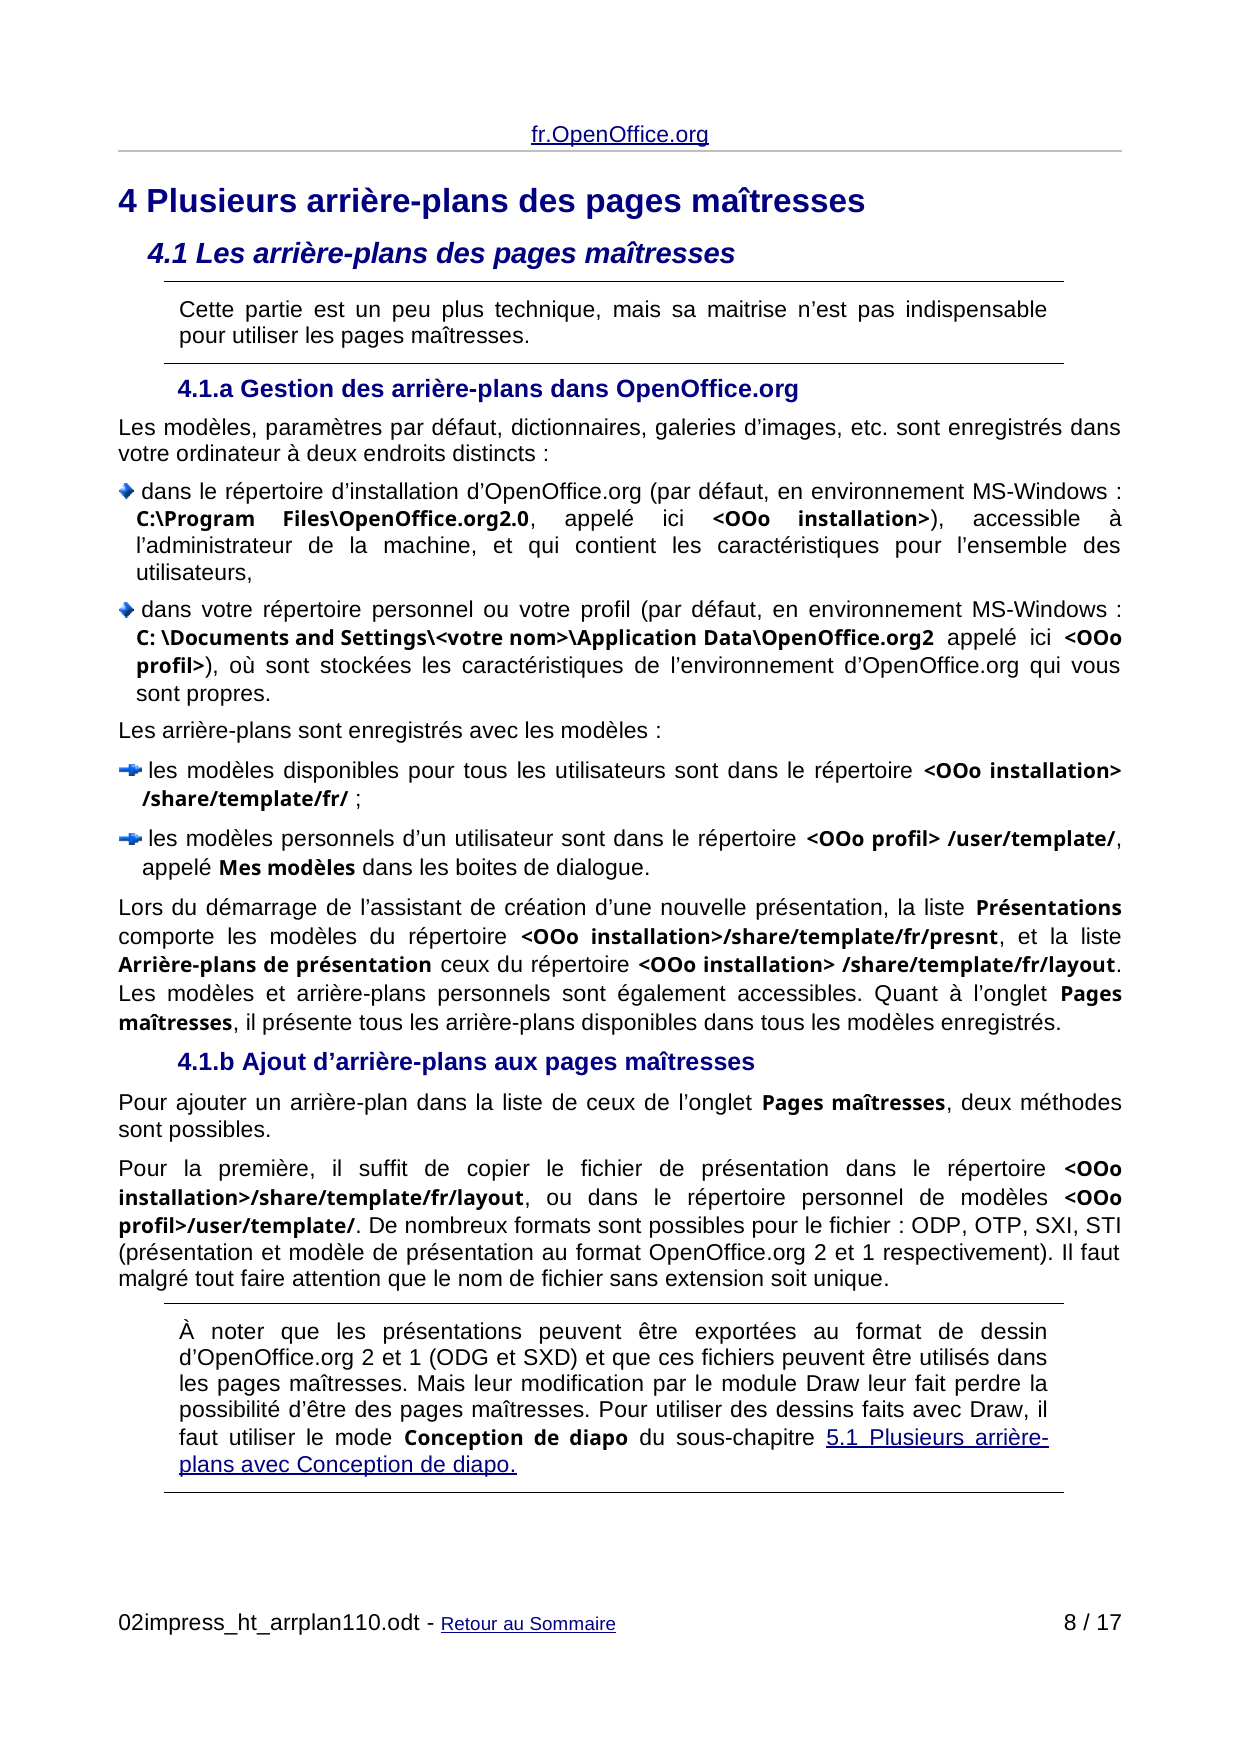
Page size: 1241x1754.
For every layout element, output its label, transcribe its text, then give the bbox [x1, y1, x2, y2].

picture [119, 764, 142, 776]
list les modèles personnels d’un utilisateur sont dans le répertoire <OOo profil> /user/template/, appelé Mes modèles dans les boites de dialogue. [118, 824, 1122, 881]
picture [119, 602, 134, 618]
text Les modèles, paramètres par défaut, dictionnaires, galeries d’images, etc. sont enregistrés dans votre ordinateur à deux endroits distincts : [118, 414, 1122, 467]
text Lors du démarrage de l’assistant de création d’une nouvelle présentation, la liste Présentations comporte les modèles du répertoire <OOo installation>/share/template/fr/presnt, et la liste Arrière-plans de présentation ceux du répertoire <OOo installation> /share/template/fr/layout. Les modèles et arrière-plans personnels sont également accessibles. Quant à l’onglet Pages maîtresses, il présente tous les arrière-plans disponibles dans tous les modèles enregistrés. [118, 893, 1122, 1036]
text Pour ajouter un arrière-plan dans la liste de ceux de l’onglet Pages maîtresses, deux méthodes sont possibles. [118, 1087, 1122, 1142]
picture [119, 483, 134, 499]
subtitle Les arrière-plans des pages maîtresses [148, 237, 1122, 269]
subtitle Ajout d’arrière-plans aux pages maîtresses [177, 1048, 1122, 1076]
text Pour la première, il suffit de copier le fichier de présentation dans le répertoire <OOo installation>/share/template/fr/layout, ou dans le répertoire personnel de modèles <OOo profil>/user/template/. De nombreux formats sont possibles pour le fichier : ODP, OTP, SXI, STI (présentation et modèle de présentation au format OpenOffice.org 2 et 1 respectivement). Il faut malgré tout faire attention que le nom de fichier sans extension soit unique. [118, 1154, 1122, 1292]
picture [119, 833, 142, 845]
list les modèles disponibles pour tous les utilisateurs sont dans le répertoire <OOo installation> /share/template/fr/ ; [118, 756, 1122, 813]
subtitle Plusieurs arrière-plans des pages maîtresses [118, 182, 1122, 219]
subtitle Gestion des arrière-plans dans OpenOffice.org [177, 375, 1122, 403]
list dans le répertoire d’installation d’OpenOffice.org (par défaut, en environnement MS-Windows : C:\Program Files\OpenOffice.org2.0, appelé ici <OOo installation>), accessible à l’administrateur de la machine, et qui contient les caractéristiques pour l’ensemble des utilisateurs, [118, 478, 1122, 585]
text Cette partie est un peu plus technique, mais sa maitrise n’est pas indispensable pour utiliser les pages maîtresses. [164, 282, 1064, 363]
list dans votre répertoire personnel ou votre profil (par défaut, en environnement MS-Windows : C: \Documents and Settings\<votre nom>\Application Data\OpenOffice.org2 appelé ici <OOo profil>), où sont stockées les caractéristiques de l’environnement d’OpenOffice.org qui vous sont propres. [118, 597, 1122, 706]
text Les arrière-plans sont enregistrés avec les modèles : [118, 718, 1122, 744]
text À noter que les présentations peuvent être exportées au format de dessin d’OpenOffice.org 2 et 1 (ODG et SXD) et que ces fichiers peuvent être utilisés dans les pages maîtresses. Mais leur modification par le module Draw leur fait perdre la possibilité d’être des pages maîtresses. Pour utiliser des dessins faits avec Draw, il faut utiliser le mode Conception de diapo du sous-chapitre 5.1 Plusieurs arrière-plans avec Conception de diapo. [164, 1304, 1064, 1492]
